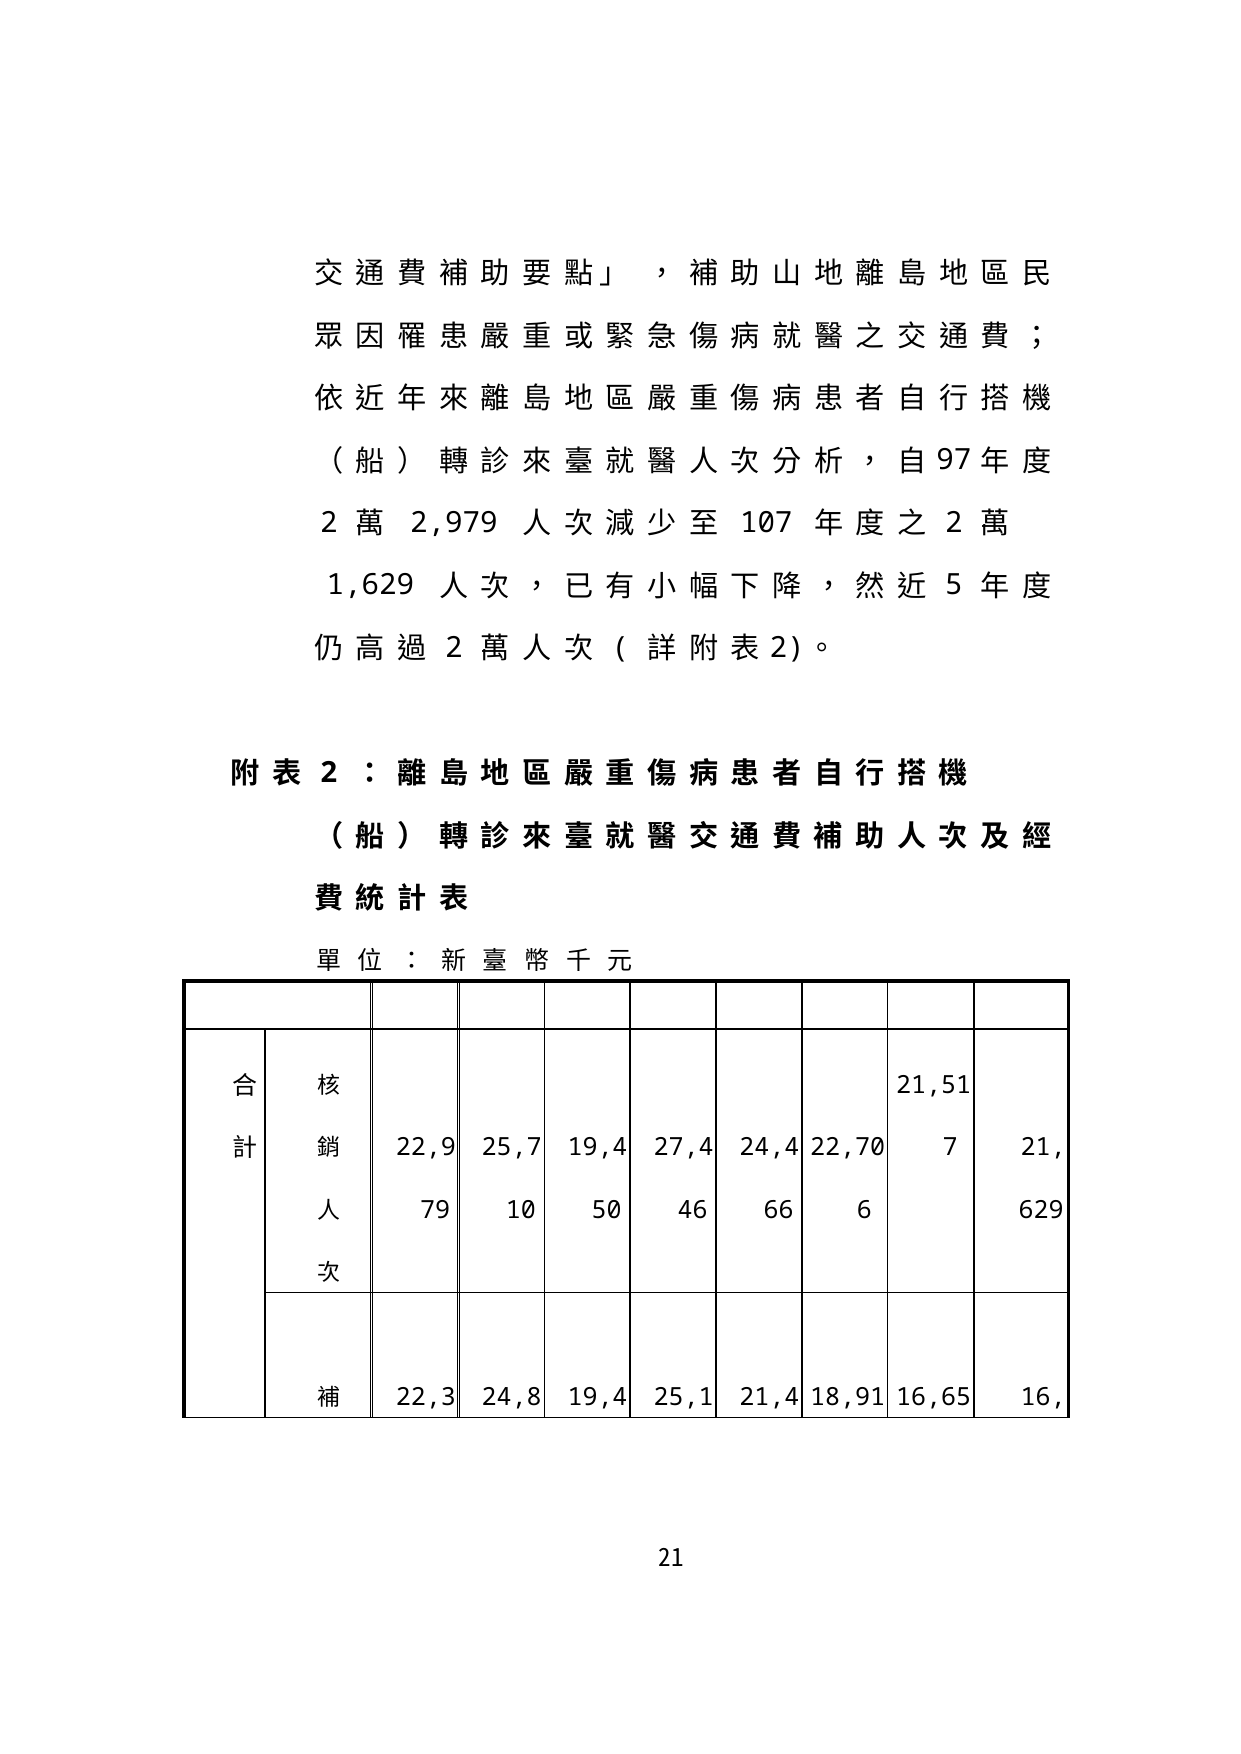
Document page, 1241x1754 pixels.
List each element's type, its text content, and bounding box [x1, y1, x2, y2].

table_cell 19,4 [545, 1293, 629, 1417]
table_cell 22,3 [373, 1293, 457, 1417]
table_cell 21,629 [975, 1030, 1067, 1292]
table_header 105 [803, 983, 887, 1028]
table_header 107 [975, 983, 1067, 1028]
table_cell 合計 [186, 1030, 264, 1417]
table_header 102 [545, 983, 629, 1028]
table_cell 22,706 [803, 1030, 887, 1292]
table_header 104 [717, 983, 801, 1028]
table_cell 核銷人次 [266, 1030, 370, 1292]
text 交通費補助要點」，補助山地離島地區民眾因罹患嚴重或緊急傷病就醫之交通費；依近年來離島地區嚴重傷病患者自行搭機（船）轉診來臺就醫人次分析，自97年度2萬2,979人次減少至107年度之2萬1,629人次，已有小幅下降，然近5年度仍高過2萬人次(詳附表2)。 [271, 229, 1058, 667]
table_cell 24,466 [717, 1030, 801, 1292]
table_header 103 [631, 983, 715, 1028]
table_header 97 [373, 983, 457, 1028]
table_cell 補 [266, 1293, 370, 1417]
table_cell 21,517 [888, 1030, 973, 1292]
table_header 106 [888, 983, 973, 1028]
table_cell 21,4 [717, 1293, 801, 1417]
table_cell 22,979 [373, 1030, 457, 1292]
table_cell 19,450 [545, 1030, 629, 1292]
text 附表2：離島地區嚴重傷病患者自行搭機（船）轉診來臺就醫交通費補助人次及經費統計表 單位：新臺幣千元 [185, 729, 1058, 979]
table_cell 16, [975, 1293, 1067, 1417]
table_header 101 [460, 983, 544, 1028]
table_cell 25,710 [460, 1030, 544, 1292]
table_cell 16,65 [888, 1293, 973, 1417]
table_cell 25,1 [631, 1293, 715, 1417]
table_header 年度 縣市 [186, 983, 370, 1028]
table_cell 18,91 [803, 1293, 887, 1417]
table_cell 24,8 [460, 1293, 544, 1417]
table_cell 27,446 [631, 1030, 715, 1292]
